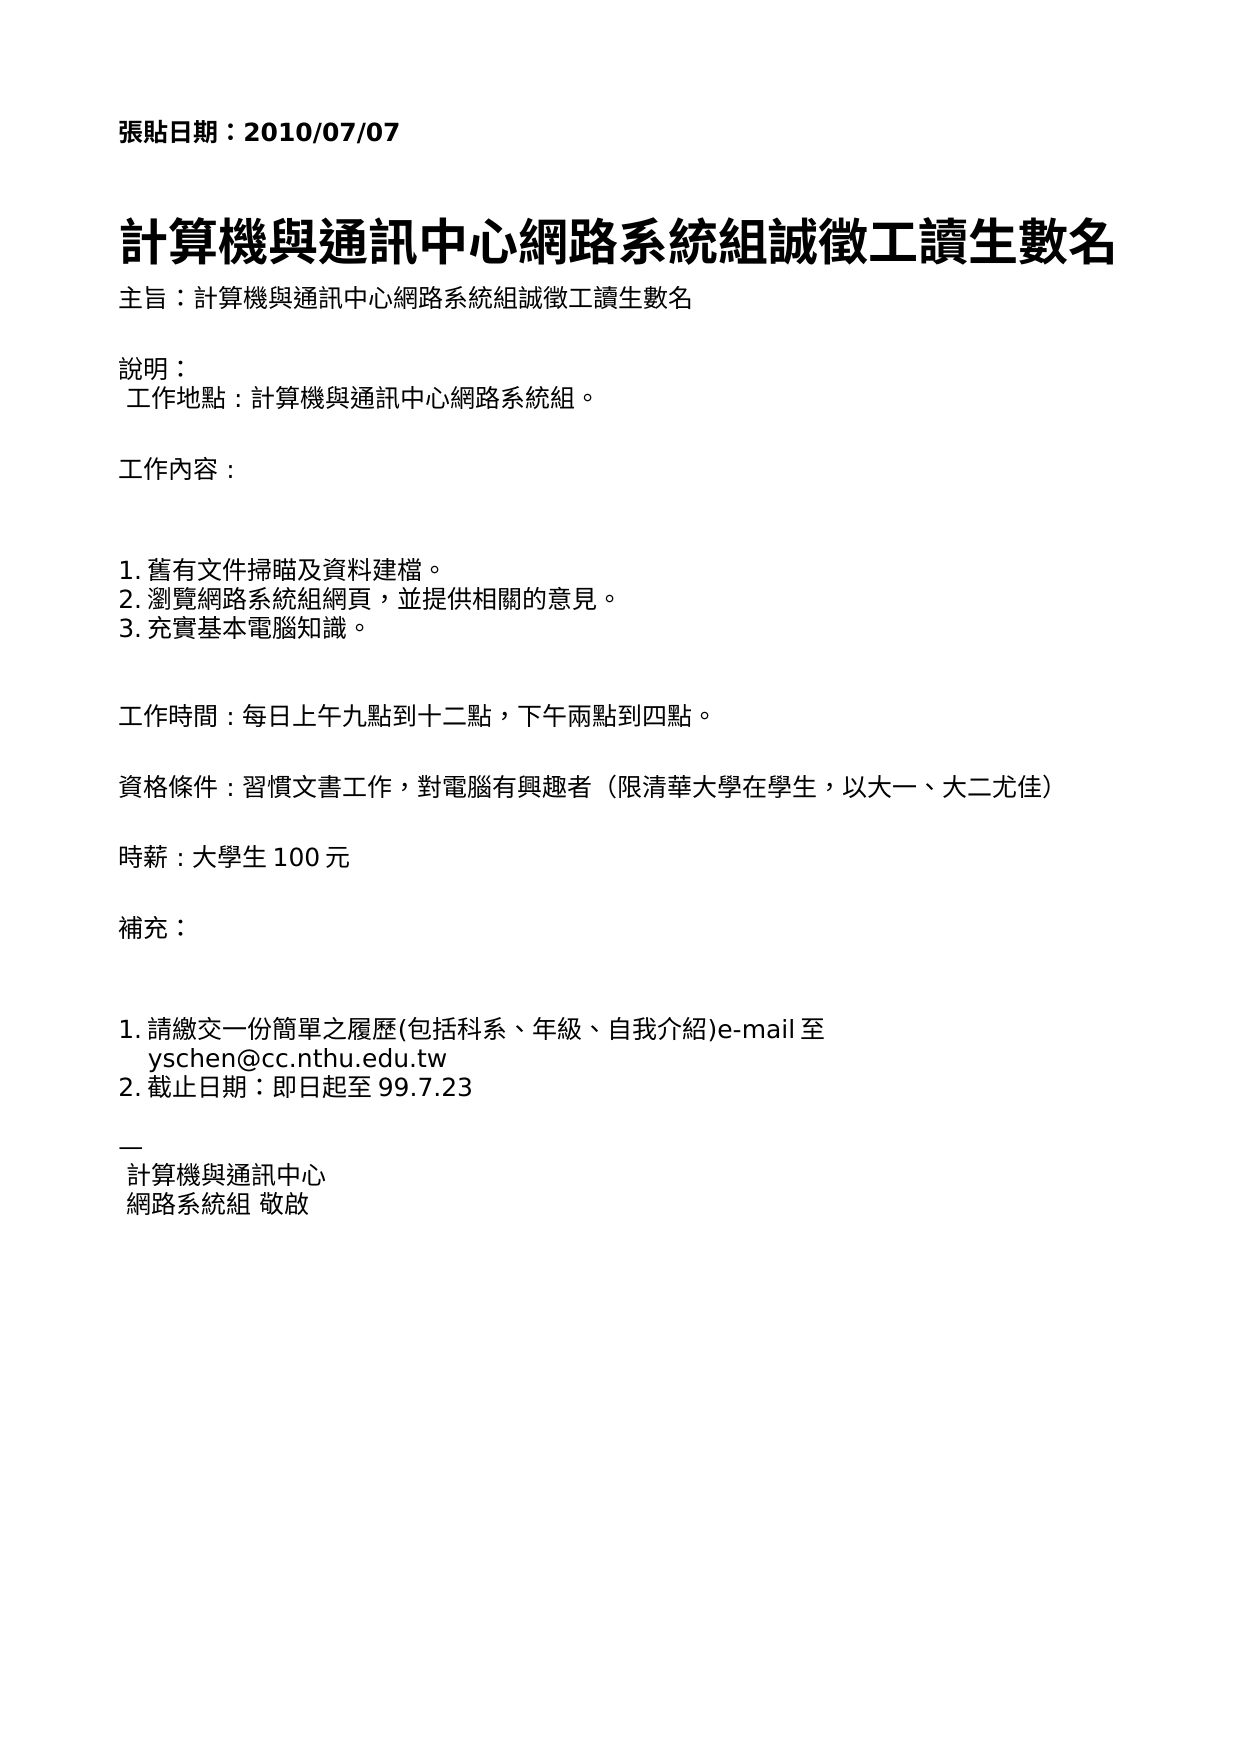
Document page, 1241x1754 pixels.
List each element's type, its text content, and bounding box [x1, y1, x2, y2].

list 充實基本電腦知識。 [118, 614, 1122, 672]
text 時薪 : 大學生100元 [118, 844, 1122, 902]
text 工作內容 : [118, 456, 1122, 514]
list 請繳交一份簡單之履歷(包括科系、年級、自我介紹)e-mail至yschen@cc.nthu.edu.tw [118, 1015, 1122, 1073]
list 舊有文件掃瞄及資料建檔。 [118, 556, 1122, 585]
text 張貼日期：2010/07/07 [118, 118, 1122, 176]
text 說明： 工作地點 : 計算機與通訊中心網路系統組。 [118, 356, 1122, 443]
text 工作時間 : 每日上午九點到十二點，下午兩點到四點。 [118, 702, 1122, 760]
text 資格條件 : 習慣文書工作，對電腦有興趣者（限清華大學在學生，以大一、大二尤佳） [118, 773, 1122, 831]
text 補充： [118, 914, 1122, 973]
text 主旨：計算機與通訊中心網路系統組誠徵工讀生數名 [118, 285, 1122, 343]
subtitle 計算機與通訊中心網路系統組誠徵工讀生數名 [118, 214, 1122, 272]
list 瀏覽網路系統組網頁，並提供相關的意見。 [118, 585, 1122, 614]
text — 計算機與通訊中心 網路系統組 敬啟 [118, 1132, 1122, 1219]
list 截止日期：即日起至99.7.23 [118, 1073, 1122, 1102]
